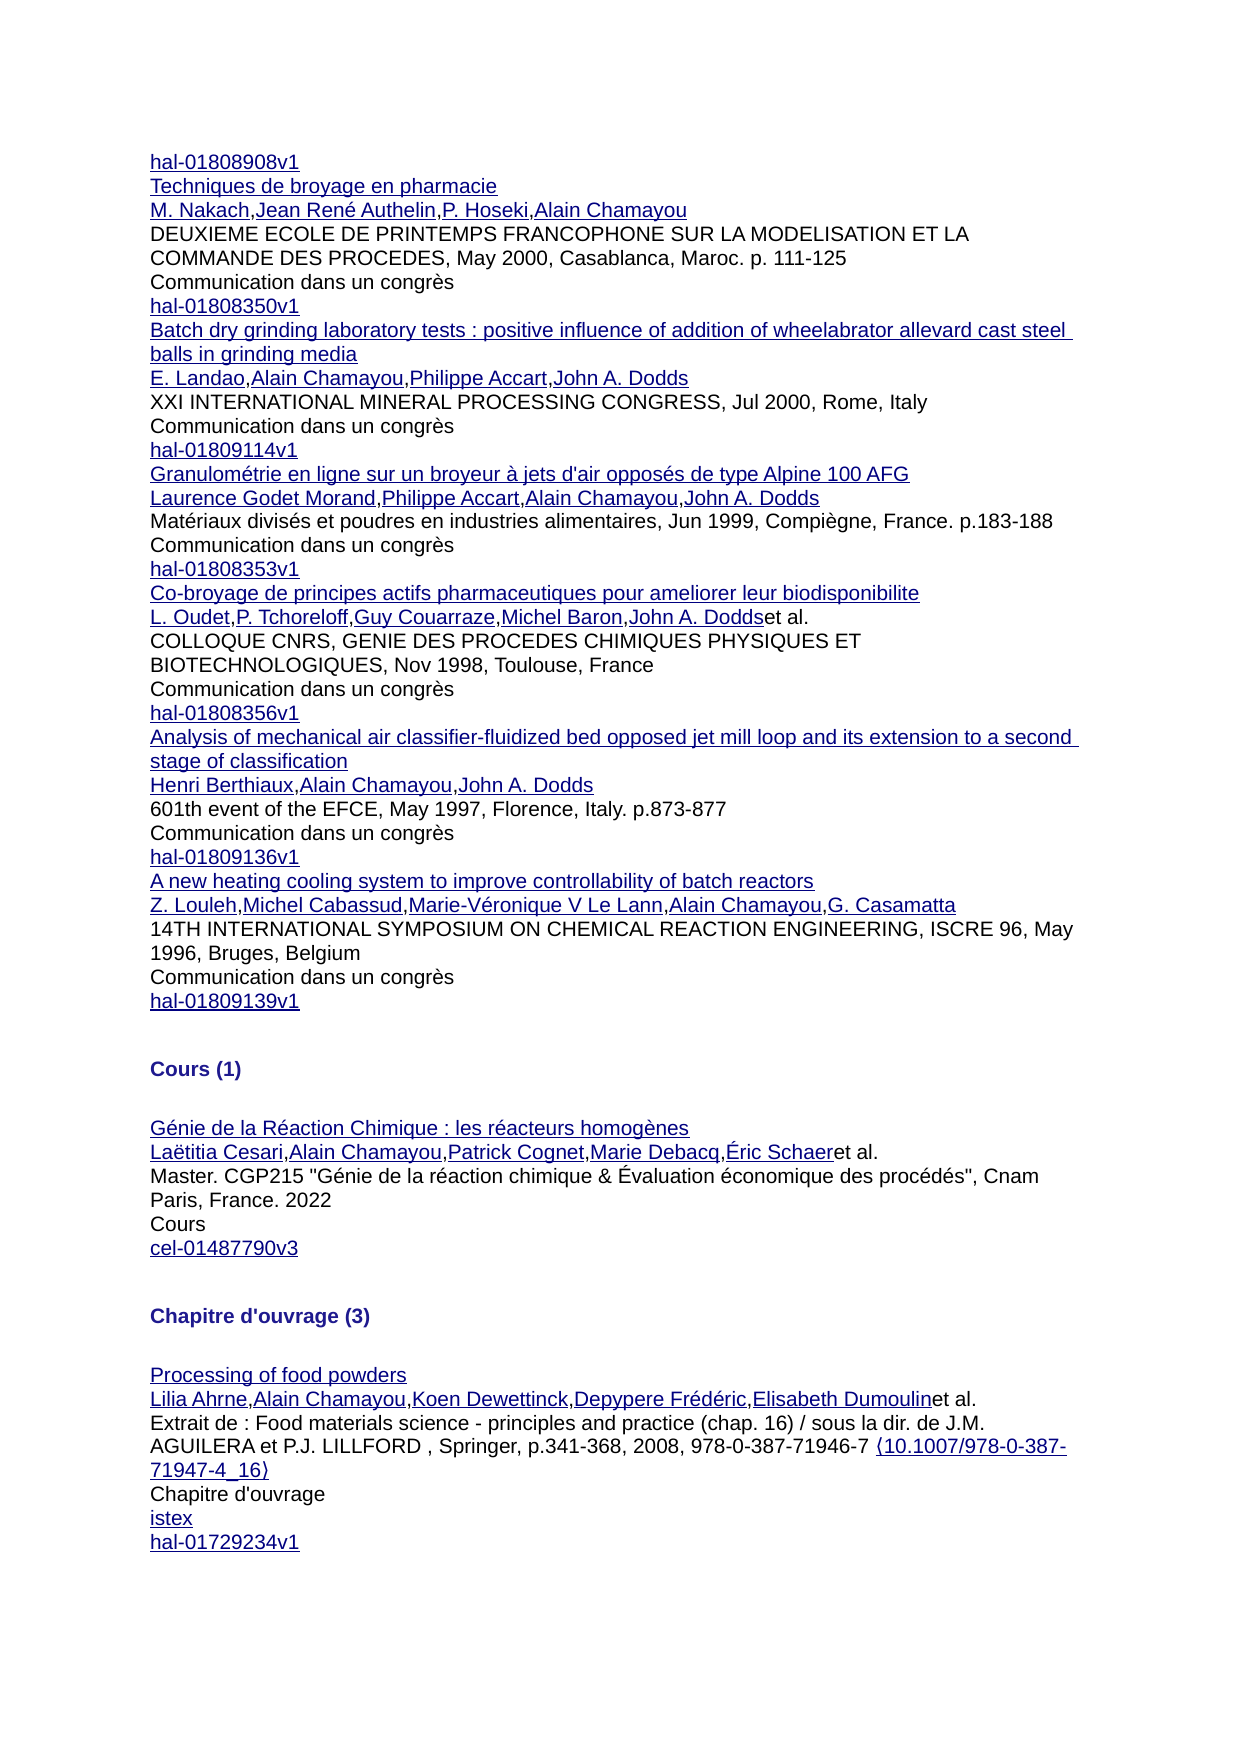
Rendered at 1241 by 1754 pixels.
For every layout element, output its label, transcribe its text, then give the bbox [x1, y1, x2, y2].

table_cell Co-broyage de principes actifs pharmaceutiques pour ameliorer leur biodisponibilite L. Oudet,P. Tchoreloff,Guy Couarraze,Michel Baron,John A. Doddset al. COLLOQUE CNRS, GENIE DES PROCEDES CHIMIQUES PHYSIQUES ET BIOTECHNOLOGIQUES, Nov 1998, Toulouse, France Communication dans un congrès hal-01808356v1 [150, 581, 1090, 725]
subtitle Cours (1) [150, 1057, 1090, 1081]
table_header Génie de la Réaction Chimique : les réacteurs homogènes Laëtitia Cesari,Alain Chamayou,Patrick Cognet,Marie Debacq,Éric Schaeret al. Master. CGP215 "Génie de la réaction chimique & Évaluation économique des procédés", Cnam Paris, France. 2022 Cours cel-01487790v3 [150, 1116, 1090, 1259]
table_cell Granulométrie en ligne sur un broyeur à jets d'air opposés de type Alpine 100 AFG Laurence Godet Morand,Philippe Accart,Alain Chamayou,John A. Dodds Matériaux divisés et poudres en industries alimentaires, Jun 1999, Compiègne, France. p.183-188 Communication dans un congrès hal-01808353v1 [150, 461, 1090, 581]
table_cell A new heating cooling system to improve controllability of batch reactors Z. Louleh,Michel Cabassud,Marie-Véronique V Le Lann,Alain Chamayou,G. Casamatta 14TH INTERNATIONAL SYMPOSIUM ON CHEMICAL REACTION ENGINEERING, ISCRE 96, May 1996, Bruges, Belgium Communication dans un congrès hal-01809139v1 [150, 869, 1090, 1012]
table_cell hal-01808908v1 [150, 150, 1090, 174]
table_cell Analysis of mechanical air classifier-fluidized bed opposed jet mill loop and its extension to a second stage of classification Henri Berthiaux,Alain Chamayou,John A. Dodds 601th event of the EFCE, May 1997, Florence, Italy. p.873-877 Communication dans un congrès hal-01809136v1 [150, 725, 1090, 869]
table_cell Techniques de broyage en pharmacie M. Nakach,Jean René Authelin,P. Hoseki,Alain Chamayou DEUXIEME ECOLE DE PRINTEMPS FRANCOPHONE SUR LA MODELISATION ET LA COMMANDE DES PROCEDES, May 2000, Casablanca, Maroc. p. 111-125 Communication dans un congrès hal-01808350v1 [150, 174, 1090, 318]
subtitle Chapitre d'ouvrage (3) [150, 1304, 1090, 1328]
table_cell Batch dry grinding laboratory tests : positive influence of addition of wheelabrator allevard cast steel balls in grinding media E. Landao,Alain Chamayou,Philippe Accart,John A. Dodds XXI INTERNATIONAL MINERAL PROCESSING CONGRESS, Jul 2000, Rome, Italy Communication dans un congrès hal-01809114v1 [150, 318, 1090, 461]
table_header Processing of food powders Lilia Ahrne,Alain Chamayou,Koen Dewettinck,Depypere Frédéric,Elisabeth Dumoulinet al. Extrait de : Food materials science - principles and practice (chap. 16) / sous la dir. de J.M. AGUILERA et P.J. LILLFORD , Springer, p.341-368, 2008, 978-0-387-71946-7 ⟨10.1007/978-0-387-71947-4_16⟩ Chapitre d'ouvrage istex hal-01729234v1 [150, 1363, 1090, 1554]
